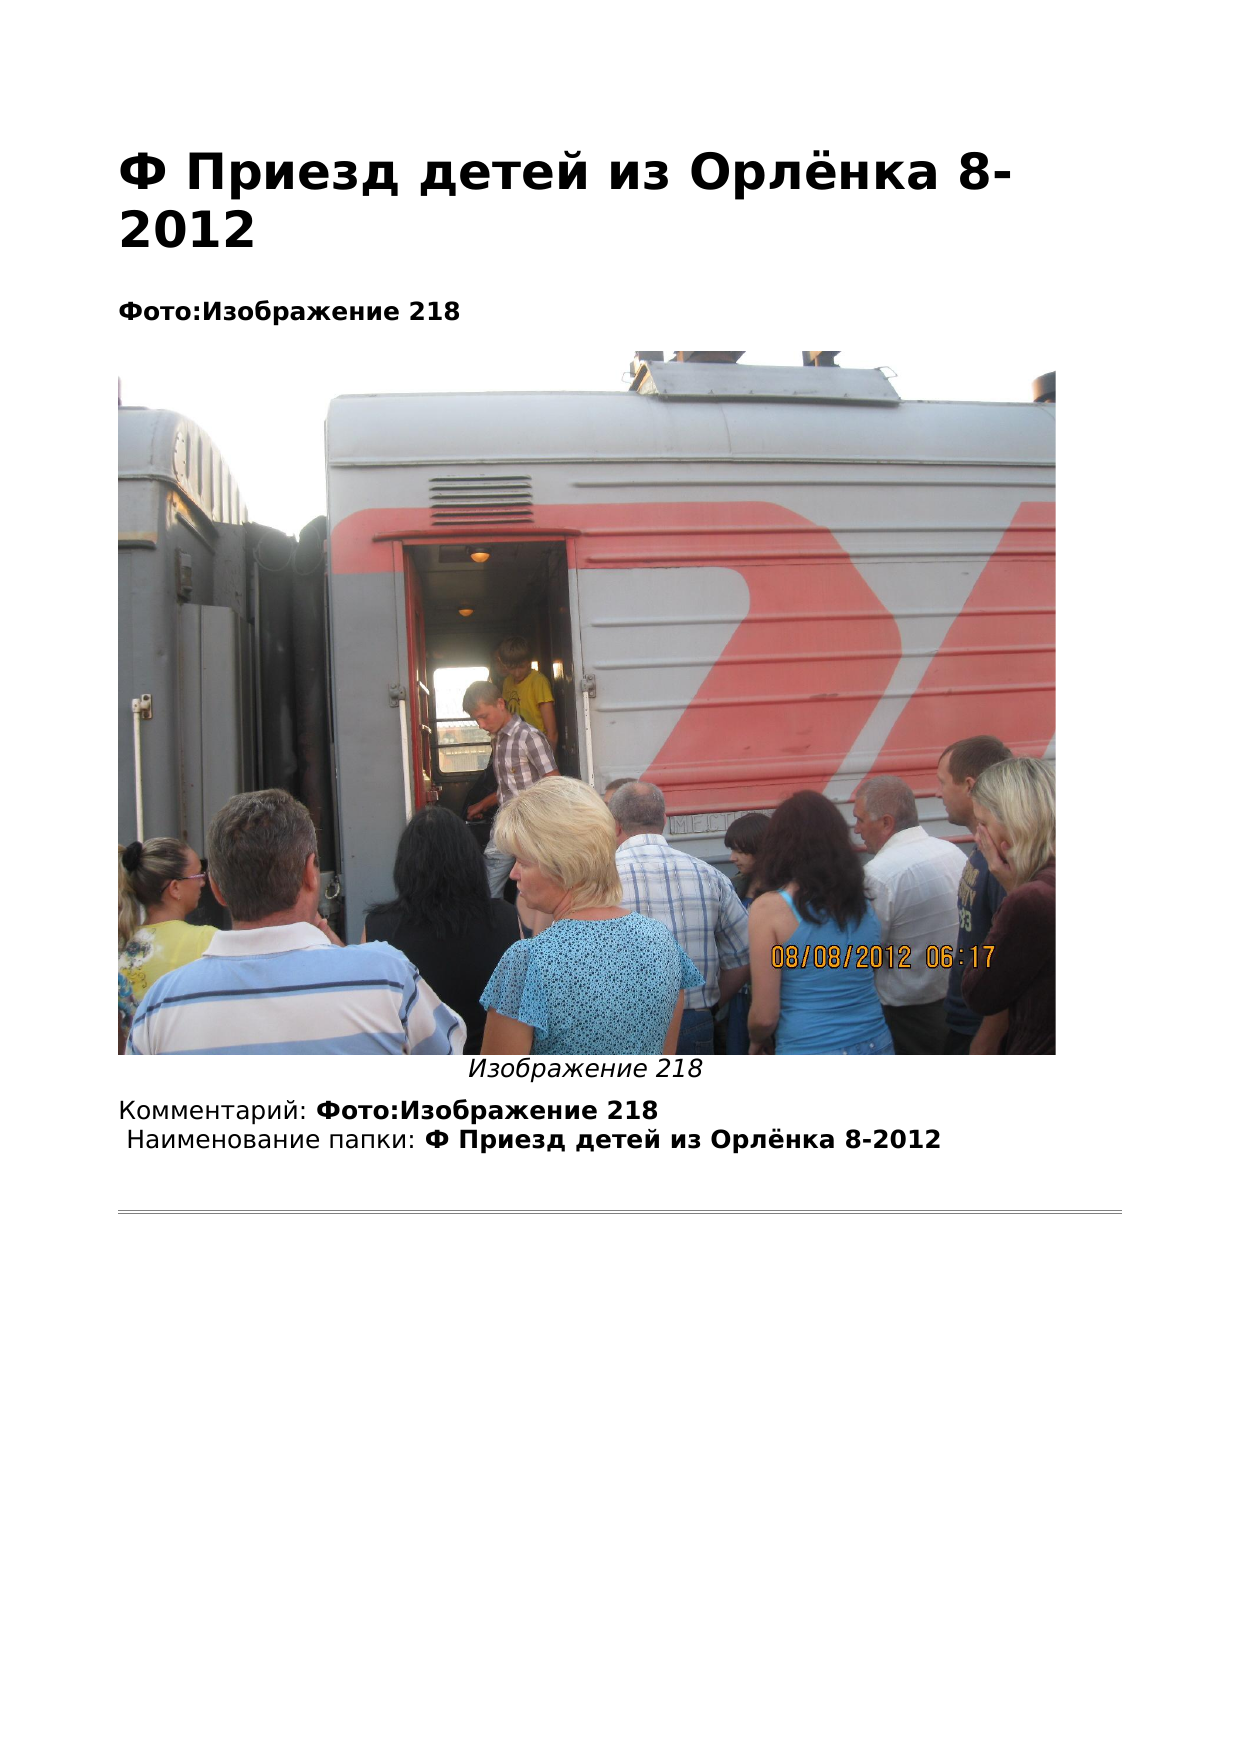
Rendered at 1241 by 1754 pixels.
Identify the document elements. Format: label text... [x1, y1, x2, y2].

text Комментарий: Фото:Изображение 218 Наименование папки: Ф Приезд детей из Орлёнка 8-2012 [118, 1096, 1122, 1183]
subtitle Ф Приезд детей из Орлёнка 8-2012 [118, 143, 1122, 259]
subtitle Фото:Изображение 218 [118, 297, 1122, 326]
picture [118, 351, 1056, 1055]
text Изображение 218 [118, 1055, 1056, 1083]
